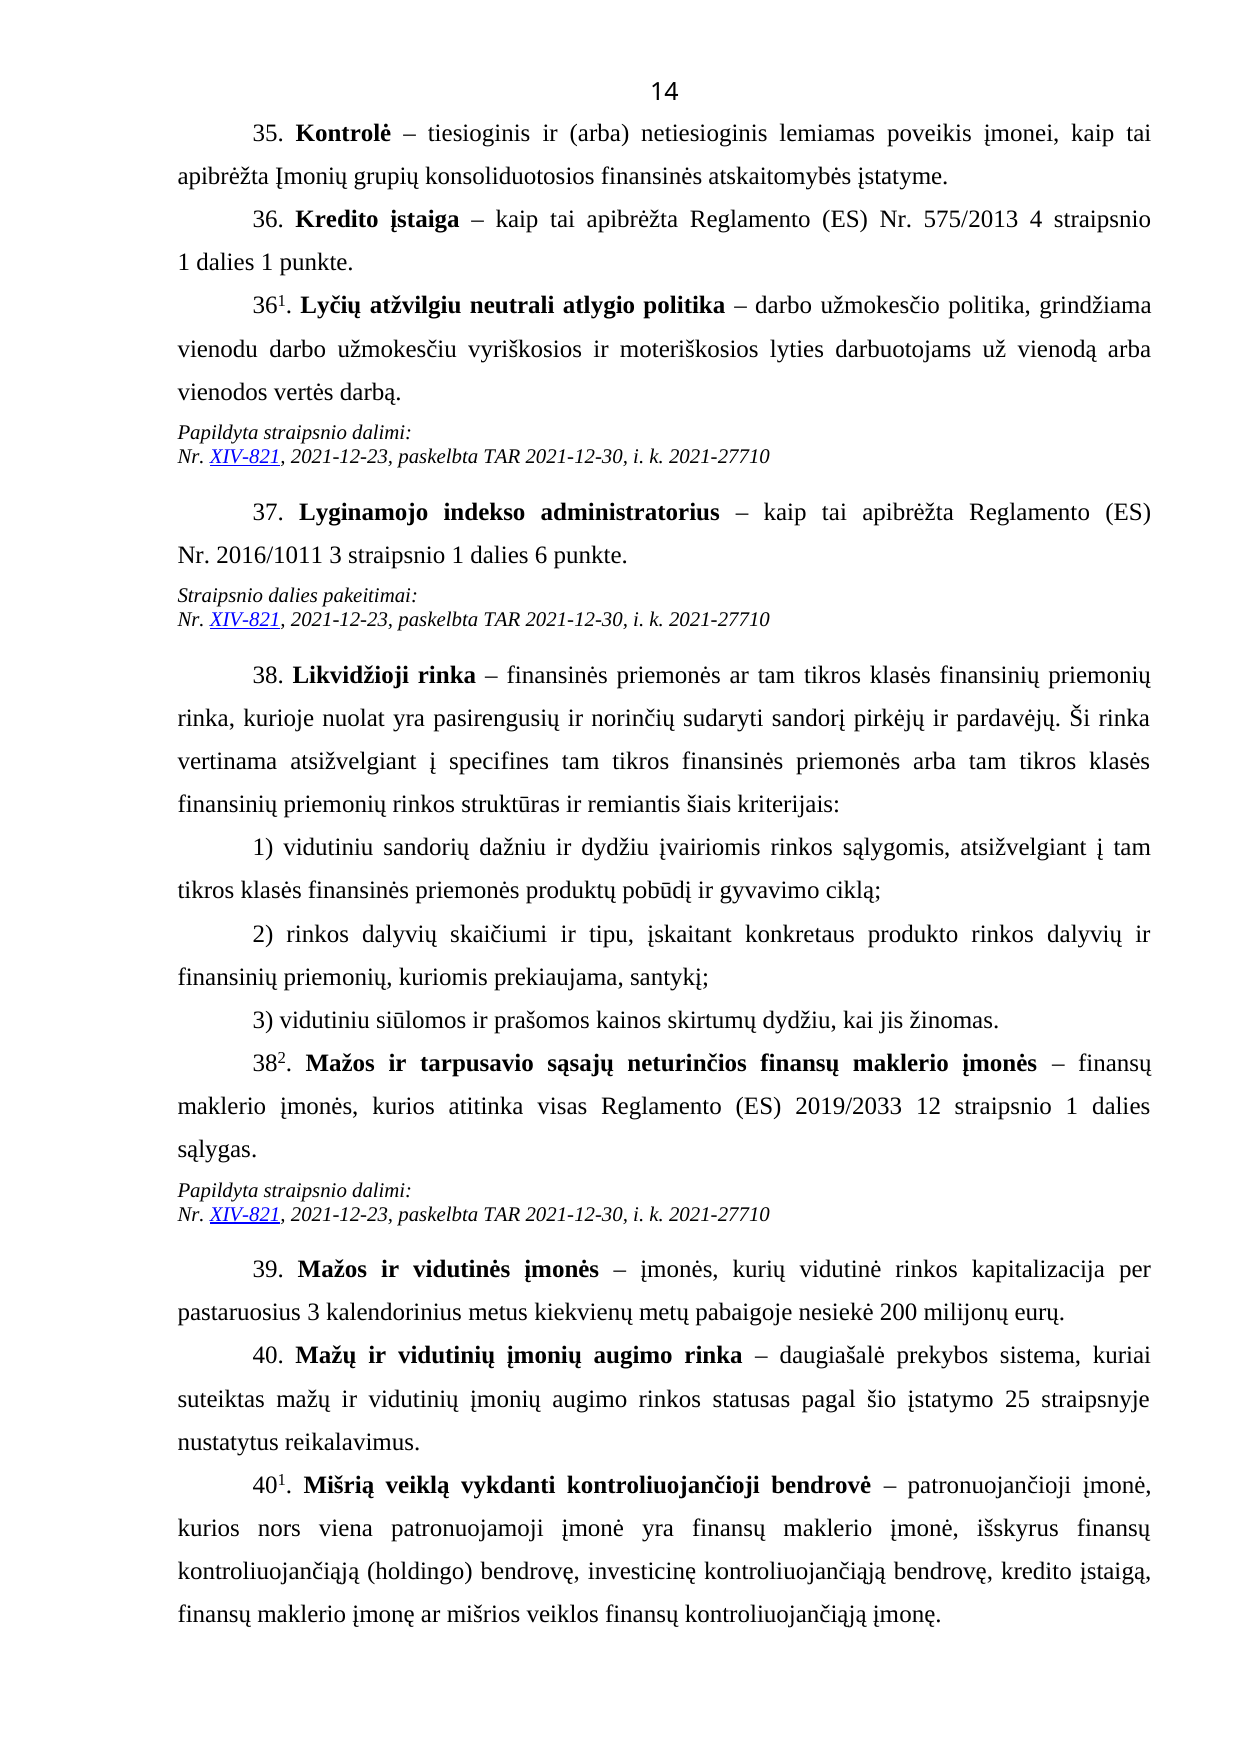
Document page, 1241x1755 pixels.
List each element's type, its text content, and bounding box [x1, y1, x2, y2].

text 3) vidutiniu siūlomos ir prašomos kainos skirtumų dydžiu, kai jis žinomas. [177, 1005, 1152, 1034]
text 361. Lyčių atžvilgiu neutrali atlygio politika – darbo užmokesčio politika, grindžiama vienodu darbo užmokesčiu vyriškosios ir moteriškosios lyties darbuotojams už vienodą arba vienodos vertės darbą. [177, 291, 1152, 406]
text 1) vidutiniu sandorių dažniu ir dydžiu įvairiomis rinkos sąlygomis, atsižvelgiant į tam tikros klasės finansinės priemonės produktų pobūdį ir gyvavimo ciklą; [177, 832, 1152, 904]
text Nr. XIV-821, 2021-12-23, paskelbta TAR 2021-12-30, i. k. 2021-27710 [177, 607, 1152, 631]
text 39. Mažos ir vidutinės įmonės – įmonės, kurių vidutinė rinkos kapitalizacija per pastaruosius 3 kalendorinius metus kiekvienų metų pabaigoje nesiekė 200 milijonų eurų. [177, 1254, 1152, 1326]
text 36. Kredito įstaiga – kaip tai apibrėžta Reglamento (ES) Nr. 575/2013 4 straipsnio 1 dalies 1 punkte. [177, 204, 1152, 276]
text Papildyta straipsnio dalimi: [177, 420, 1152, 444]
text 382. Mažos ir tarpusavio sąsajų neturinčios finansų maklerio įmonės – finansų maklerio įmonės, kurios atitinka visas Reglamento (ES) 2019/2033 12 straipsnio 1 dalies sąlygas. [177, 1048, 1152, 1163]
text 37. Lyginamojo indekso administratorius – kaip tai apibrėžta Reglamento (ES) Nr. 2016/1011 3 straipsnio 1 dalies 6 punkte. [177, 497, 1152, 569]
text Straipsnio dalies pakeitimai: [177, 583, 1152, 607]
text 2) rinkos dalyvių skaičiumi ir tipu, įskaitant konkretaus produkto rinkos dalyvių ir finansinių priemonių, kuriomis prekiaujama, santykį; [177, 919, 1152, 991]
text 401. Mišrią veiklą vykdanti kontroliuojančioji bendrovė – patronuojančioji įmonė, kurios nors viena patronuojamoji įmonė yra finansų maklerio įmonė, išskyrus finansų kontroliuojančiąją (holdingo) bendrovę, investicinę kontroliuojančiąją bendrovę, kredito įstaigą, finansų maklerio įmonę ar mišrios veiklos finansų kontroliuojančiąją įmonę. [177, 1470, 1152, 1628]
text 38. Likvidžioji rinka – finansinės priemonės ar tam tikros klasės finansinių priemonių rinka, kurioje nuolat yra pasirengusių ir norinčių sudaryti sandorį pirkėjų ir pardavėjų. Ši rinka vertinama atsižvelgiant į specifines tam tikros finansinės priemonės arba tam tikros klasės finansinių priemonių rinkos struktūras ir remiantis šiais kriterijais: [177, 660, 1152, 818]
text Nr. XIV-821, 2021-12-23, paskelbta TAR 2021-12-30, i. k. 2021-27710 [177, 1202, 1152, 1226]
text 35. Kontrolė – tiesioginis ir (arba) netiesioginis lemiamas poveikis įmonei, kaip tai apibrėžta Įmonių grupių konsoliduotosios finansinės atskaitomybės įstatyme. [177, 118, 1152, 190]
text Nr. XIV-821, 2021-12-23, paskelbta TAR 2021-12-30, i. k. 2021-27710 [177, 444, 1152, 468]
text Papildyta straipsnio dalimi: [177, 1177, 1152, 1202]
text 40. Mažų ir vidutinių įmonių augimo rinka – daugiašalė prekybos sistema, kuriai suteiktas mažų ir vidutinių įmonių augimo rinkos statusas pagal šio įstatymo 25 straipsnyje nustatytus reikalavimus. [177, 1341, 1152, 1456]
